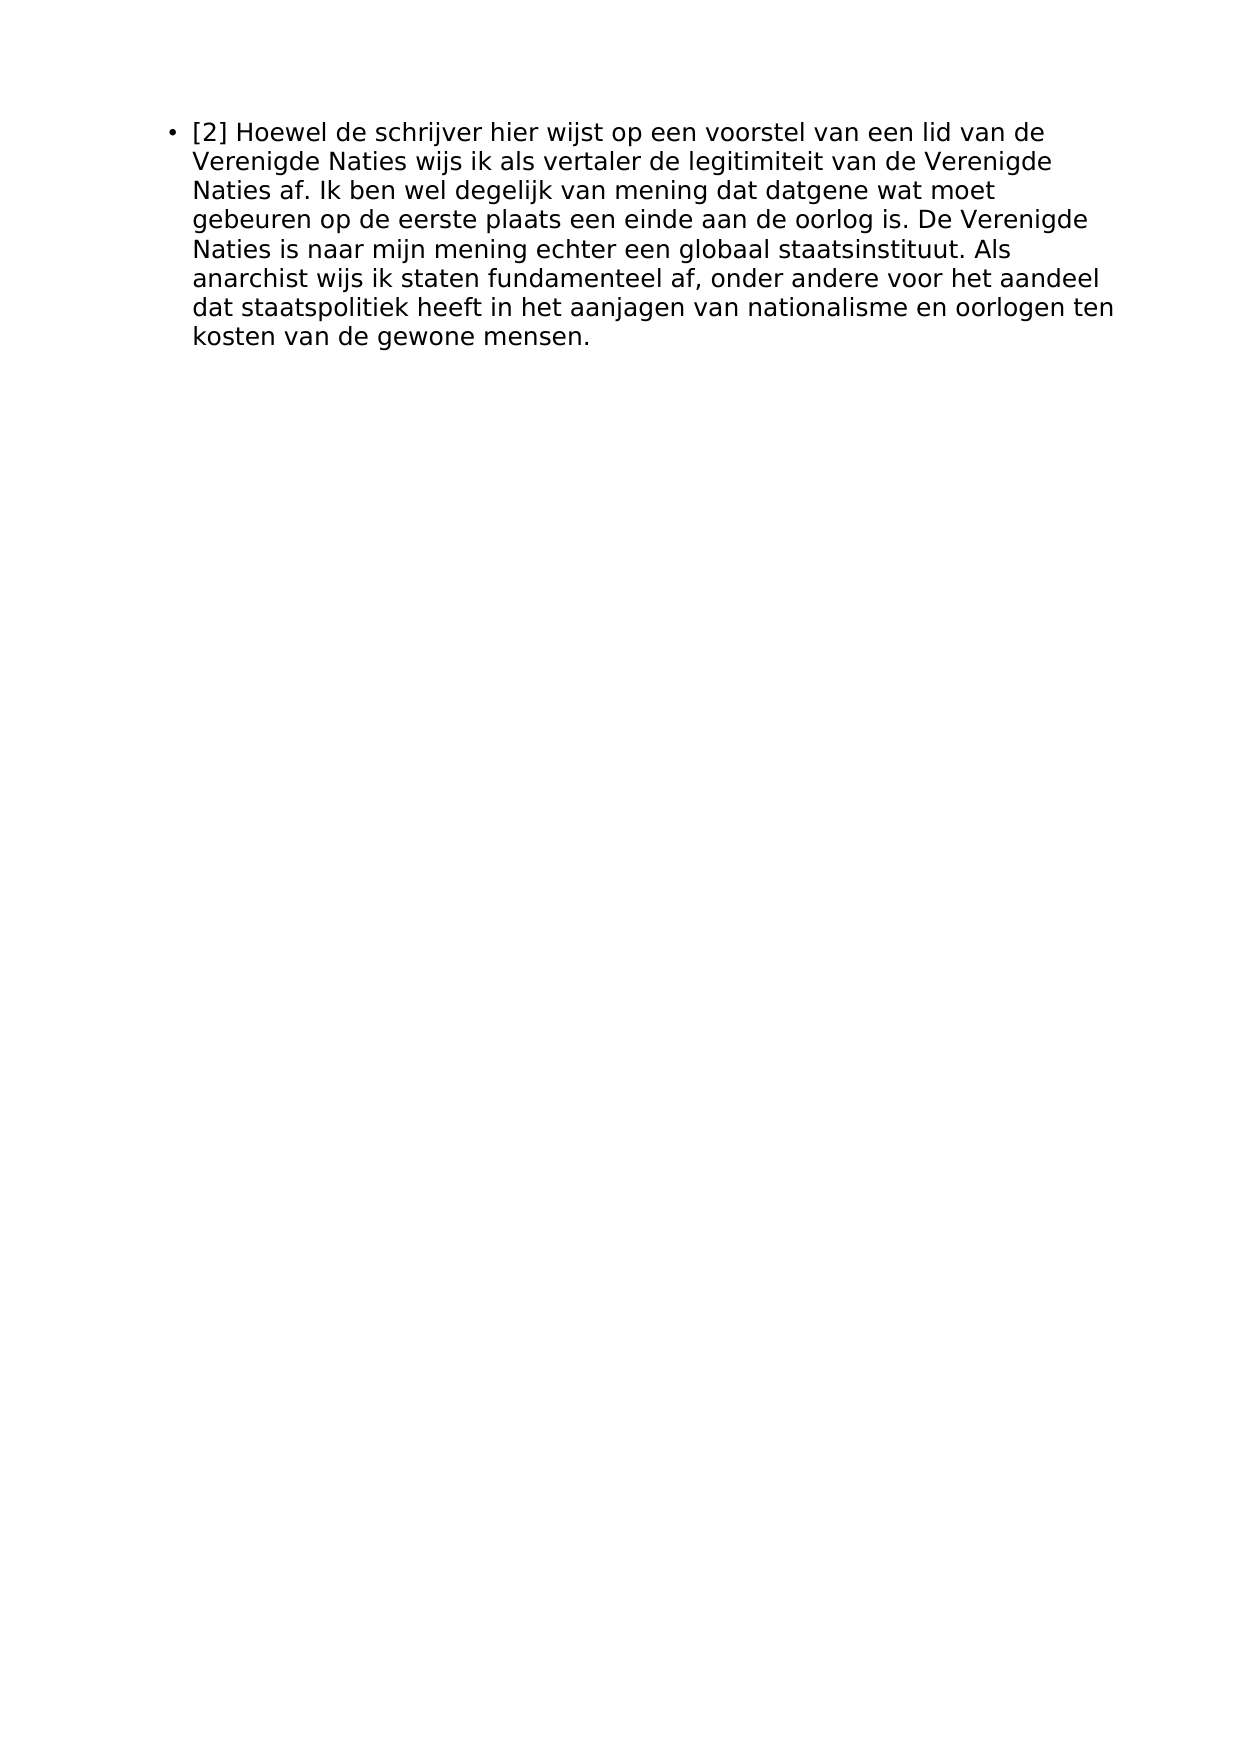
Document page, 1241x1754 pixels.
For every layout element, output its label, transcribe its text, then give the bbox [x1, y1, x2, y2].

list [2] Hoewel de schrijver hier wijst op een voorstel van een lid van de Verenigde Naties wijs ik als vertaler de legitimiteit van de Verenigde Naties af. Ik ben wel degelijk van mening dat datgene wat moet gebeuren op de eerste plaats een einde aan de oorlog is. De Verenigde Naties is naar mijn mening echter een globaal staatsinstituut. Als anarchist wijs ik staten fundamenteel af, onder andere voor het aandeel dat staatspolitiek heeft in het aanjagen van nationalisme en oorlogen ten kosten van de gewone mensen. [177, 118, 1122, 351]
